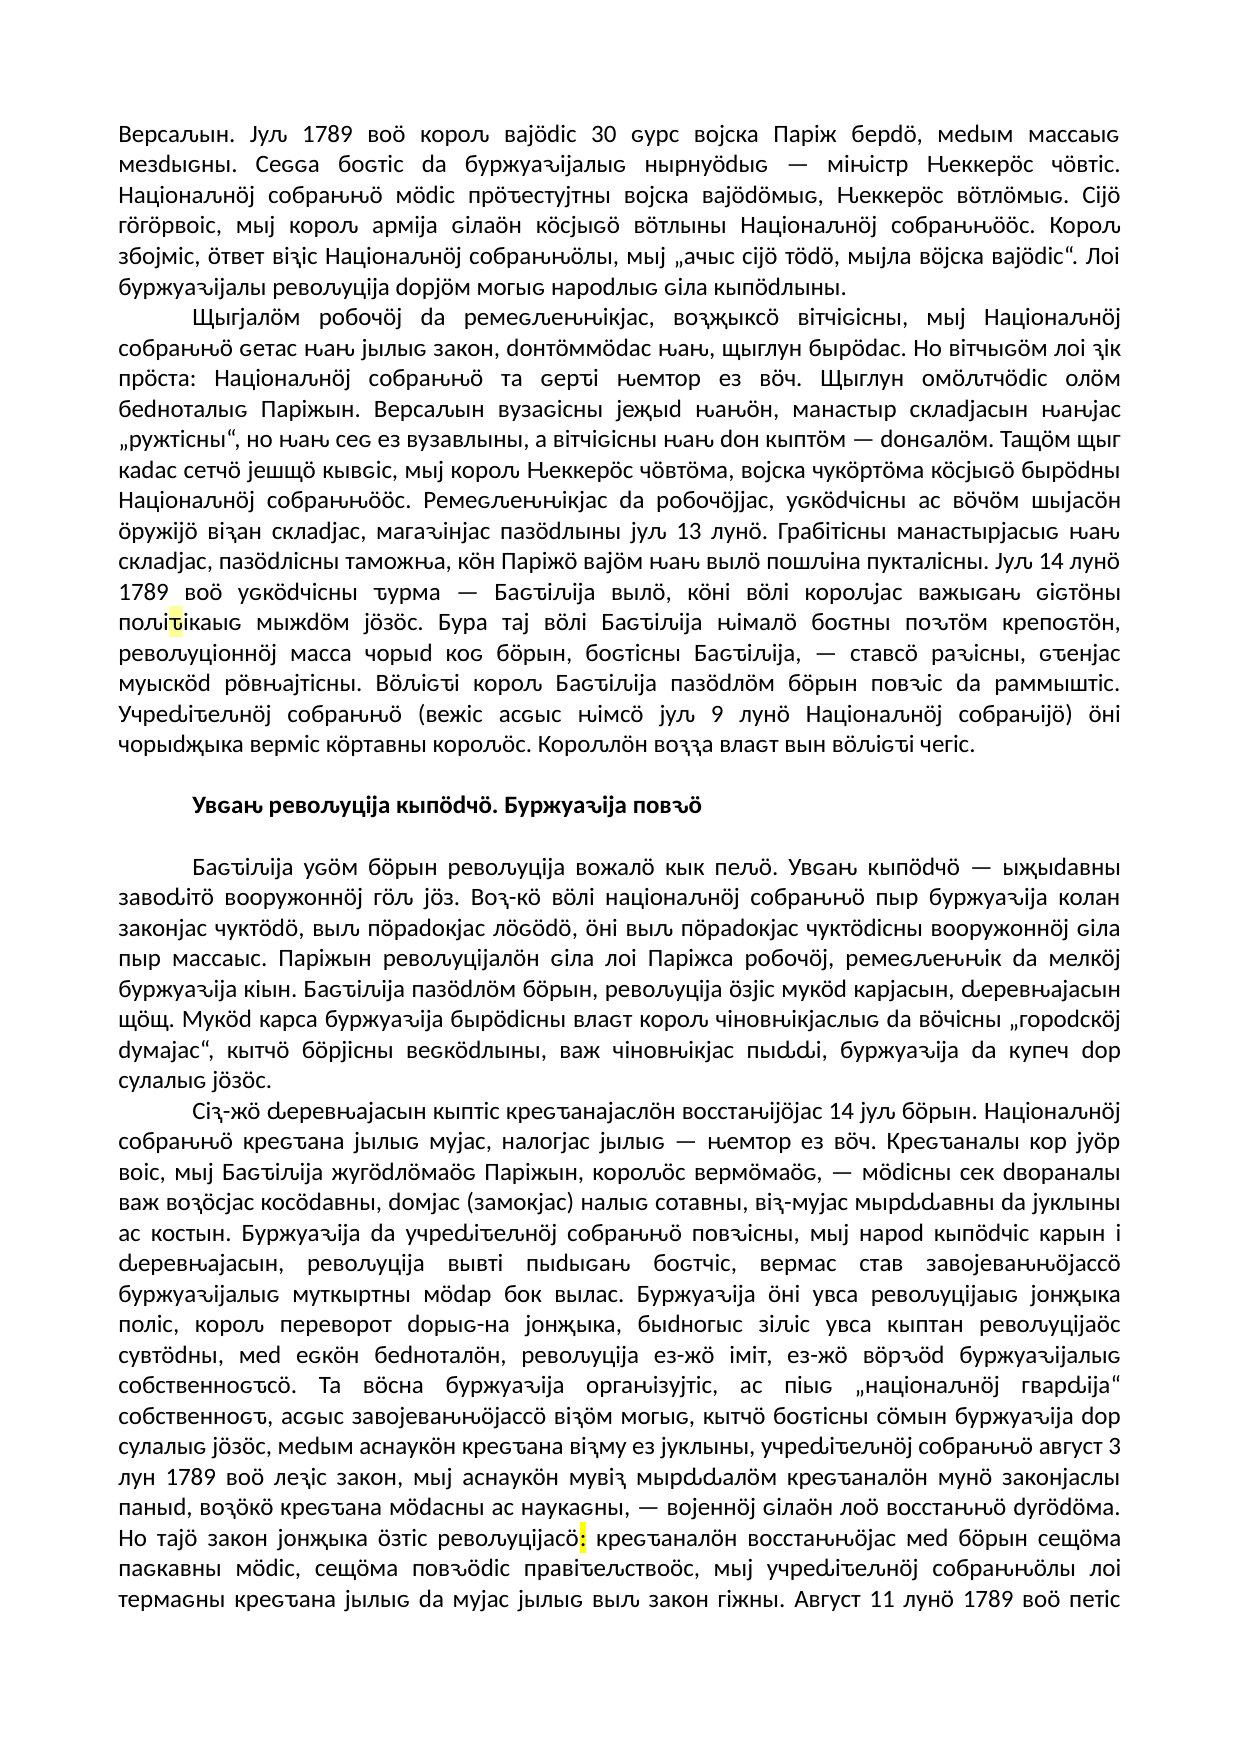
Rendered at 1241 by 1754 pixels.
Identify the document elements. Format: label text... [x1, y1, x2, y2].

text Версаԉын. Јуԉ 1789 воӧ короԉ вајӧԁіс 30 ԍурс војска Паріж берԁӧ, меԁым массаыԍ мезԁыԍны. Сеԍԍа боԍтіс ԁа буржуаԅіјалыԍ нырнуӧԁыԍ — міԋістр Ԋеккерӧс чӧвтіс. Націонаԉнӧј собраԋԋӧ мӧԁіс прӧԏестујтны војска вајӧԁӧмыԍ, Ԋеккерӧс вӧтлӧмыԍ. Сіјӧ гӧгӧрвоіс, мыј короԉ арміја ԍілаӧн кӧсјыԍӧ вӧтлыны Націонаԉнӧј собраԋԋӧӧс. Короԉ збојміс, ӧтвет віԇіс Націонаԉнӧј собраԋԋӧлы, мыј „ачыс сіјӧ тӧԁӧ, мыјла вӧјска вајӧԁіс“. Лоі буржуаԅіјалы ревоԉуціја ԁорјӧм могыԍ нароԁлыԍ ԍіла кыпӧԁлыны. [118, 118, 1122, 301]
text Щыгјалӧм робочӧј ԁа ремеԍԉеԋԋікјас, воԇҗыксӧ вітчіԍісны, мыј Націонаԉнӧј собраԋԋӧ ԍетас ԋаԋ јылыԍ закон, ԁонтӧммӧԁас ԋаԋ, щыглун бырӧԁас. Но вітчыԍӧм лоі ԇік прӧста: Націонаԉнӧј собраԋԋӧ та ԍерԏі ԋемтор ез вӧч. Щыглун омӧԉтчӧԁіс олӧм беԁноталыԍ Паріжын. Версаԉын вузаԍісны јеҗыԁ ԋаԋӧн, манастыр склаԁјасын ԋаԋјас „ружтісны“, но ԋаԋ сеԍ ез вузавлыны, а вітчіԍісны ԋаԋ ԁон кыптӧм — ԁонԍалӧм. Тащӧм щыг каԁас сетчӧ јешщӧ кывԍіс, мыј короԉ Ԋеккерӧс чӧвтӧма, војска чукӧртӧма кӧсјыԍӧ бырӧԁны Націонаԉнӧј собраԋԋӧӧс. Ремеԍԉеԋԋікјас ԁа робочӧјјас, уԍкӧԁчісны ас вӧчӧм шыјасӧн ӧружіјӧ віԇан склаԁјас, магаԅінјас пазӧԁлыны јуԉ 13 лунӧ. Грабітісны манастырјасыԍ ԋаԋ склаԁјас, пазӧԁлісны таможԋа, кӧн Паріжӧ вајӧм ԋаԋ вылӧ пошԉіна пукталісны. Јуԉ 14 лунӧ 1789 воӧ уԍкӧԁчісны ԏурма — Баԍԏіԉіја вылӧ, кӧні вӧлі короԉјас важыԍаԋ ԍіԍтӧны поԉіԏікаыԍ мыжԁӧм јӧзӧс. Бура тај вӧлі Баԍԏіԉіја ԋімалӧ боԍтны поԅтӧм крепоԍтӧн, ревоԉуціоннӧј масса чорыԁ коԍ бӧрын, боԍтісны Баԍԏіԉіја, — ставсӧ раԅісны, ԍԏенјас муыскӧԁ рӧвԋајтісны. Вӧԉіԍԏі короԉ Баԍԏіԉіја пазӧԁлӧм бӧрын повԅіс ԁа раммыштіс. Учреԃіԏеԉнӧј собраԋԋӧ (вежіс асԍыс ԋімсӧ јуԉ 9 лунӧ Націонаԉнӧј собраԋіјӧ) ӧні чорыԁҗыка верміс кӧртавны короԉӧс. Короԉлӧн воԇԇа влаԍт вын вӧԉіԍԏі чегіс. [118, 301, 1122, 759]
text Баԍԏіԉіја уԍӧм бӧрын ревоԉуціја вожалӧ кык пеԉӧ. Увԍаԋ кыпӧԁчӧ — ыҗыԁавны завоԃітӧ вооружоннӧј гӧԉ јӧз. Воԇ-кӧ вӧлі націонаԉнӧј собраԋԋӧ пыр буржуаԅіја колан законјас чуктӧԁӧ, выԉ пӧраԁокјас лӧԍӧԁӧ, ӧні выԉ пӧраԁокјас чуктӧԁісны вооружоннӧј ԍіла пыр массаыс. Паріжын ревоԉуціјалӧн ԍіла лоі Паріжса робочӧј, ремеԍԉеԋԋік ԁа мелкӧј буржуаԅіја кіын. Баԍԏіԉіја пазӧԁлӧм бӧрын, ревоԉуціја ӧзјіс мукӧԁ карјасын, ԃеревԋајасын щӧщ. Мукӧԁ карса буржуаԅіја бырӧԁісны влаԍт короԉ чіновԋікјаслыԍ ԁа вӧчісны „гороԁскӧј ԁумајас“, кытчӧ бӧрјісны веԍкӧԁлыны, важ чіновԋікјас пыԃԃі, буржуаԅіја ԁа купеч ԁор сулалыԍ јӧзӧс. [118, 851, 1122, 1095]
text Сіԇ-жӧ ԃеревԋајасын кыптіс креԍԏанајаслӧн восстаԋіјӧјас 14 јуԉ бӧрын. Націонаԉнӧј собраԋԋӧ креԍԏана јылыԍ мујас, налогјас јылыԍ — ԋемтор ез вӧч. Креԍԏаналы кор јуӧр воіс, мыј Баԍԏіԉіја жугӧԁлӧмаӧԍ Паріжын, короԉӧс вермӧмаӧԍ, — мӧԁісны сек ԁвораналы важ воԇӧсјас косӧԁавны, ԁомјас (замокјас) налыԍ сотавны, віԇ-мујас мырԃԃавны ԁа јуклыны ас костын. Буржуаԅіја ԁа учреԃіԏеԉнӧј собраԋԋӧ повԅісны, мыј нароԁ кыпӧԁчіс карын і ԃеревԋајасын, ревоԉуціја вывті пыԁыԍаԋ боԍтчіс, вермас став завојеваԋԋӧјассӧ буржуаԅіјалыԍ муткыртны мӧԁар бок вылас. Буржуаԅіја ӧні увса ревоԉуціјаыԍ јонҗыка поліс, короԉ переворот ԁорыԍ-на јонҗыка, быԁногыс зіԉіс увса кыптан ревоԉуціјаӧс сувтӧԁны, меԁ еԍкӧн беԁноталӧн, ревоԉуціја ез-жӧ іміт, ез-жӧ вӧрԅӧԁ буржуаԅіјалыԍ собственноԍԏсӧ. Та вӧсна буржуаԅіја оргаԋізујтіс, ас піыԍ „націонаԉнӧј гварԃіја“ собственноԍԏ, асԍыс завојеваԋԋӧјассӧ віԇӧм могыԍ, кытчӧ боԍтісны сӧмын буржуаԅіја ԁор сулалыԍ јӧзӧс, меԁым аснаукӧн креԍԏана віԇму ез јуклыны, учреԃіԏеԉнӧј собраԋԋӧ август 3 лун 1789 воӧ леԇіс закон, мыј аснаукӧн мувіԇ мырԃԃалӧм креԍԏаналӧн мунӧ законјаслы паныԁ, воԇӧкӧ креԍԏана мӧԁасны ас наукаԍны, — војеннӧј ԍілаӧн лоӧ восстаԋԋӧ ԁугӧԁӧма. Но тајӧ закон јонҗыка ӧзтіс ревоԉуціјасӧ: креԍԏаналӧн восстаԋԋӧјас меԁ бӧрын сещӧма паԍкавны мӧԁіс, сещӧма повԅӧԁіс правіԏеԉствоӧс, мыј учреԃіԏеԉнӧј собраԋԋӧлы лоі термаԍны креԍԏана јылыԍ ԁа мујас јылыԍ выԉ закон гіжны. Август 11 лунӧ 1789 воӧ петіс [118, 1095, 1122, 1614]
text Увԍаԋ ревоԉуціја кыпӧԁчӧ. Буржуаԅіја повԅӧ [118, 789, 1122, 820]
